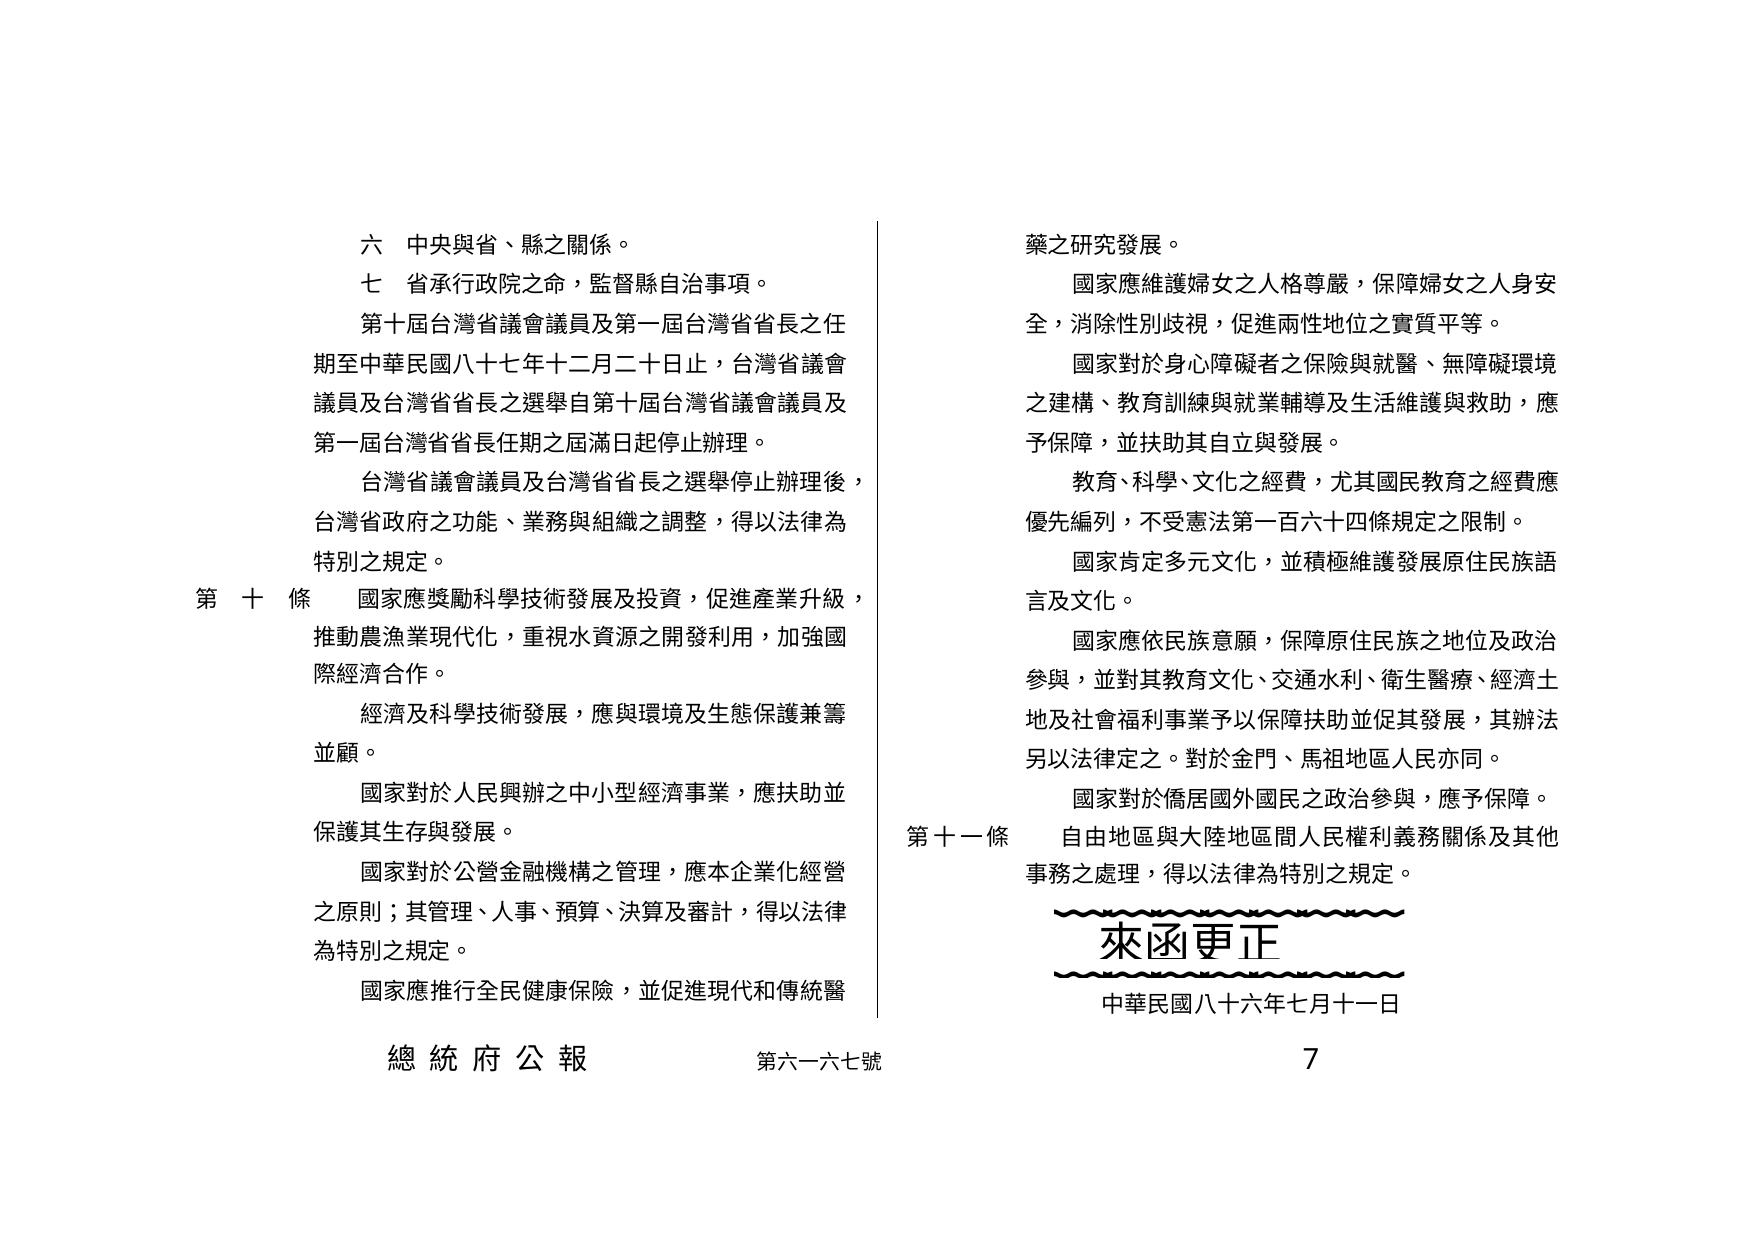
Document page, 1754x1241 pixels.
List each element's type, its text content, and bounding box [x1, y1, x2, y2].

text 國家應依民族意願，保障原住民族之地位及政治參與，並對其教育文化、交通水利、衛生醫療、經濟土地及社會福利事業予以保障扶助並促其發展，其辦法另以法律定之。對於金門、馬祖地區人民亦同。 [1025, 617, 1559, 776]
table_cell 來函更正 [1051, 907, 1564, 959]
table_header [904, 890, 1051, 907]
text 六 中央與省、縣之關係。 [360, 222, 847, 261]
table_header [904, 993, 1098, 1017]
table_cell [904, 907, 1051, 959]
table_cell [904, 959, 1051, 978]
text 第 十 條 國家應獎勵科學技術發展及投資，促進產業升級，推動農漁業現代化，重視水資源之開發利用，加強國際經濟合作。 [195, 578, 847, 690]
text 第十屆台灣省議會議員及第一屆台灣省省長之任期至中華民國八十七年十二月二十日止，台灣省議會議員及台灣省省長之選舉自第十屆台灣省議會議員及第一屆台灣省省長任期之屆滿日起停止辦理。 [313, 301, 847, 459]
text 國家對於人民興辦之中小型經濟事業，應扶助並保護其生存與發展。 [313, 769, 847, 849]
text 藥之研究發展。 [1025, 222, 1559, 261]
text 國家對於身心障礙者之保險與就醫、無障礙環境之建構、教育訓練與就業輔導及生活維護與救助，應予保障，並扶助其自立與發展。 [1025, 340, 1559, 459]
table_header 中華民國八十六年七月十一日 [1099, 993, 1567, 1017]
text 台灣省議會議員及台灣省省長之選舉停止辦理後，台灣省政府之功能、業務與組織之調整，得以法律為特別之規定。 [313, 459, 847, 578]
text 國家對於僑居國外國民之政治參與，應予保障。 [1025, 776, 1559, 815]
text 經濟及科學技術發展，應與環境及生態保護兼籌並顧。 [313, 690, 847, 769]
text 教育、科學、文化之經費，尤其國民教育之經費應優先編列，不受憲法第一百六十四條規定之限制。 [1025, 459, 1559, 538]
text 第十一條 自由地區與大陸地區間人民權利義務關係及其他事務之處理，得以法律為特別之規定。 [907, 815, 1559, 890]
text 國家肯定多元文化，並積極維護發展原住民族語言及文化。 [1025, 538, 1559, 617]
text 國家對於公營金融機構之管理，應本企業化經營之原則；其管理、人事、預算、決算及審計，得以法律為特別之規定。 [313, 849, 847, 967]
table_header ﹏﹏﹏﹏﹏﹏﹏ [1051, 890, 1564, 907]
text 國家應推行全民健康保險，並促進現代和傳統醫 [313, 967, 847, 1007]
text 國家應維護婦女之人格尊嚴，保障婦女之人身安全，消除性別歧視，促進兩性地位之實質平等。 [1025, 261, 1559, 340]
table_cell ﹏﹏﹏﹏﹏﹏﹏ [1051, 959, 1564, 978]
text 七 省承行政院之命，監督縣自治事項。 [360, 261, 847, 301]
